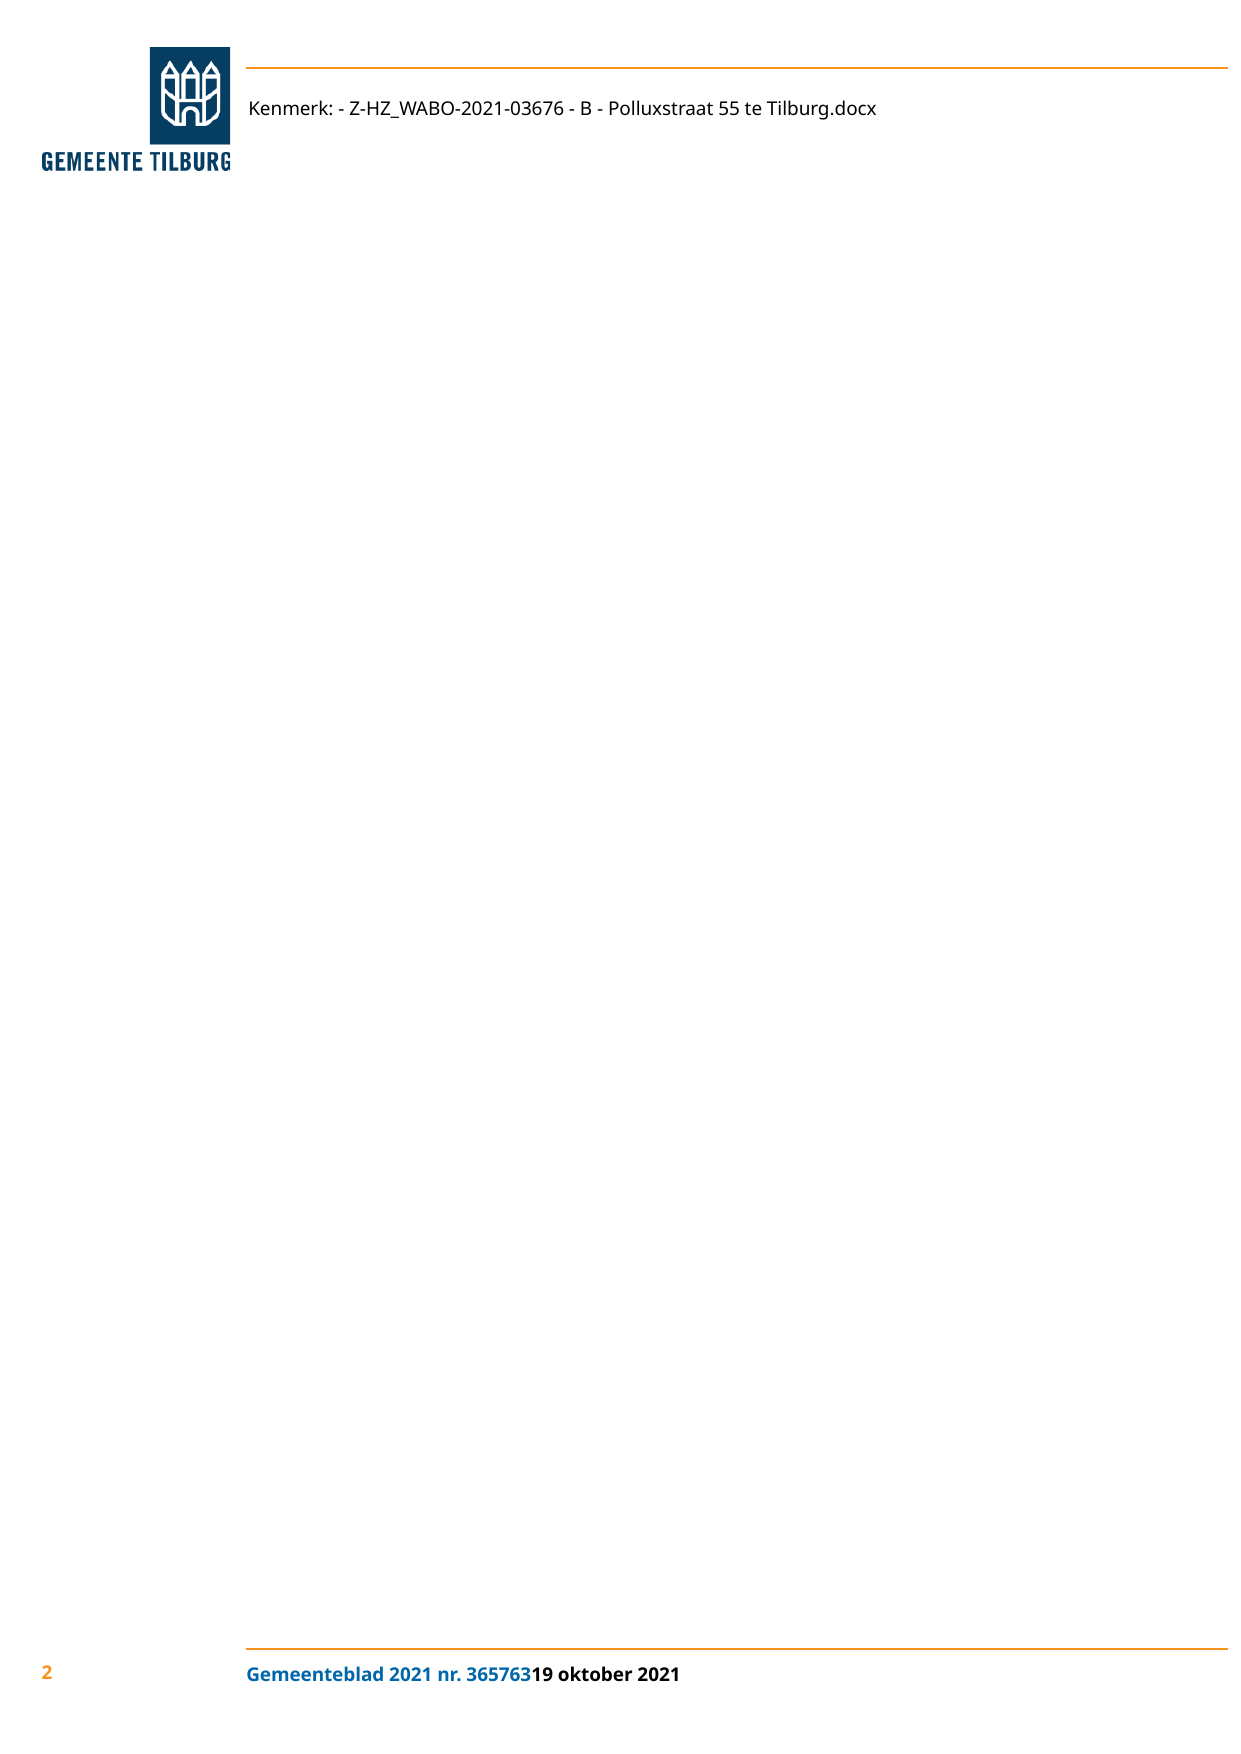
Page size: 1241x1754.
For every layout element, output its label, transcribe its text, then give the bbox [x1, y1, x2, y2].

text Kenmerk: - Z-HZ_WABO-2021-03676 - B - Polluxstraat 55 te Tilburg.docx [248, 95, 1152, 121]
picture [41, 47, 231, 172]
